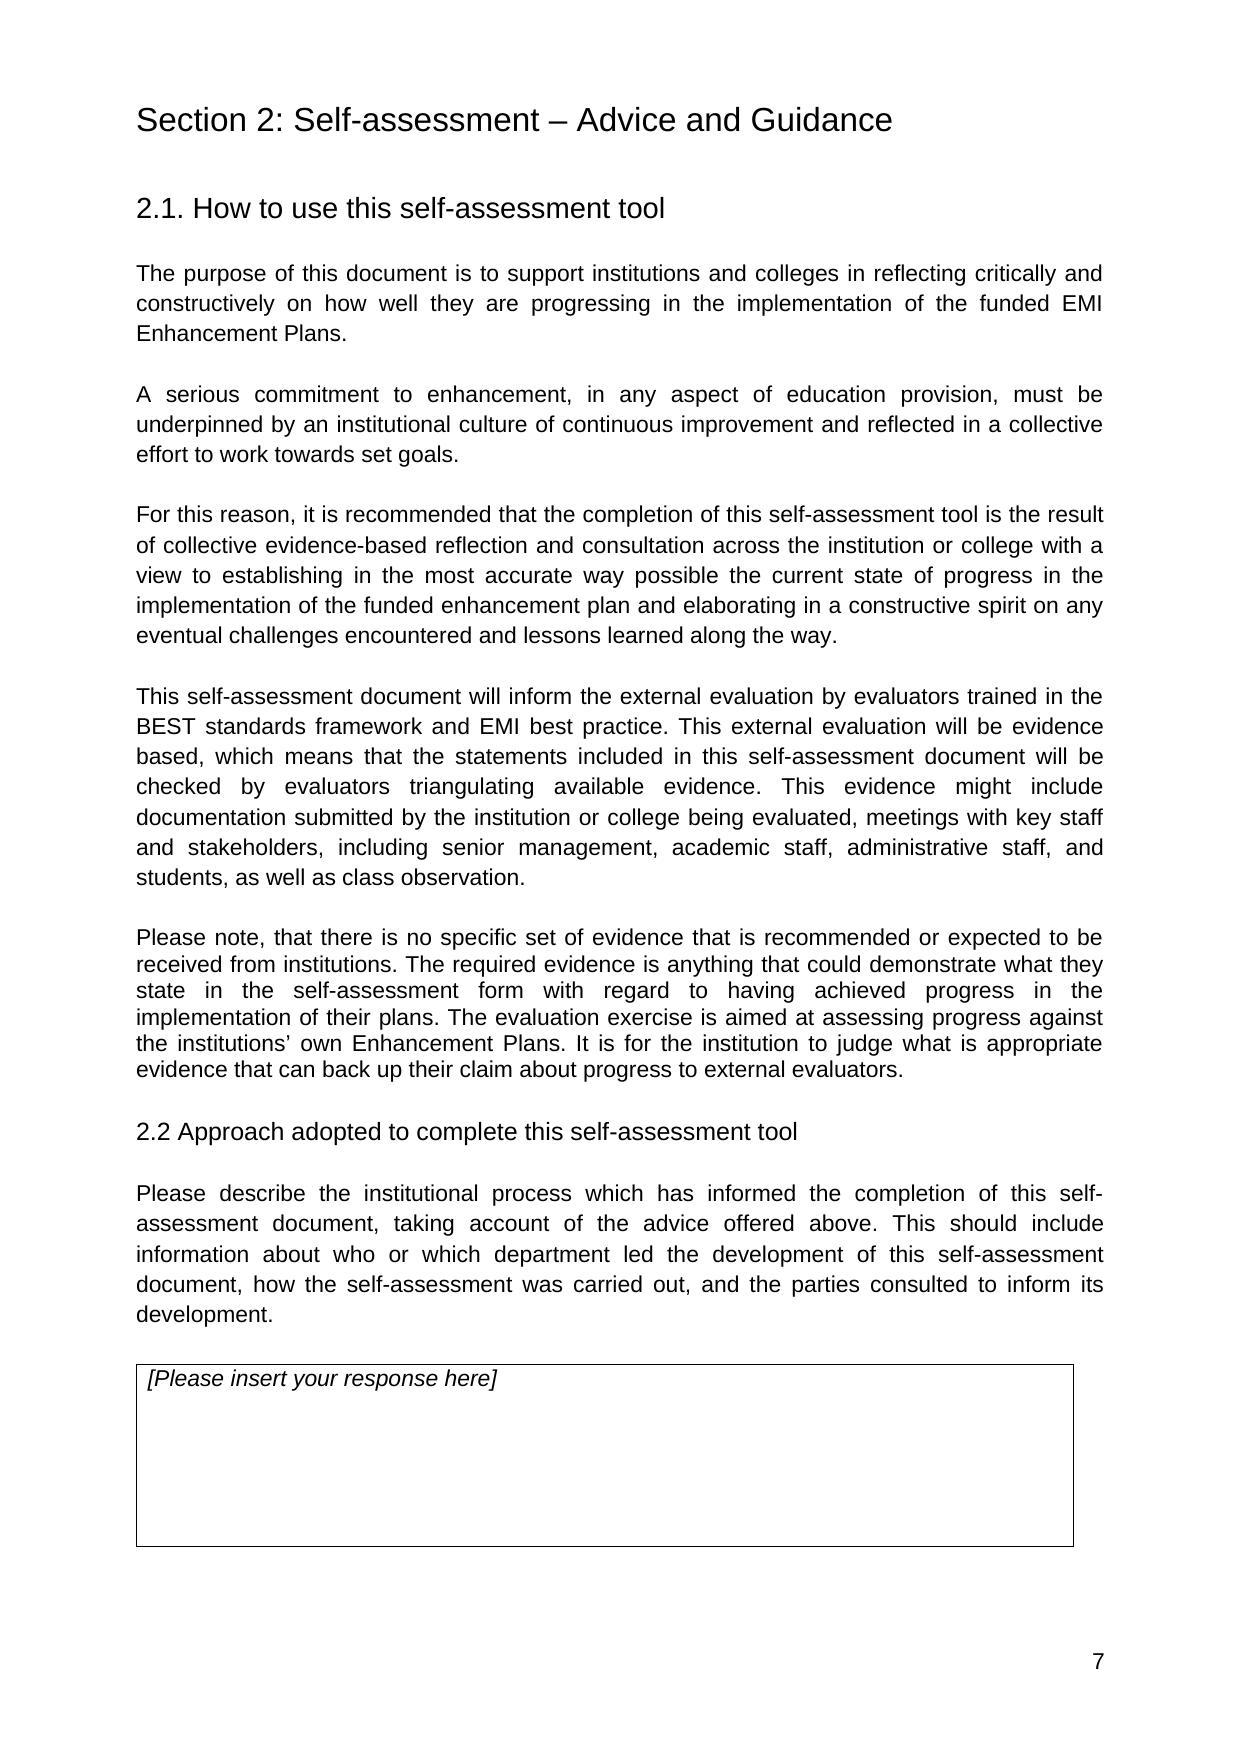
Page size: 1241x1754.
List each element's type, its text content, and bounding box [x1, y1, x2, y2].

text This self-assessment document will inform the external evaluation by evaluators trained in the BEST standards framework and EMI best practice. This external evaluation will be evidence based, which means that the statements included in this self-assessment document will be checked by evaluators triangulating available evidence. This evidence might include documentation submitted by the institution or college being evaluated, meetings with key staff and stakeholders, including senior management, academic staff, administrative staff, and students, as well as class observation. [136, 683, 1104, 890]
text For this reason, it is recommended that the completion of this self-assessment tool is the result of collective evidence-based reflection and consultation across the institution or college with a view to establishing in the most accurate way possible the current state of progress in the implementation of the funded enhancement plan and elaborating in a constructive spirit on any eventual challenges encountered and lessons learned along the way. [136, 501, 1104, 649]
text The purpose of this document is to support institutions and colleges in reflecting critically and constructively on how well they are progressing in the implementation of the funded EMI Enhancement Plans. [136, 260, 1104, 347]
text A serious commitment to enhancement, in any aspect of education provision, must be underpinned by an institutional culture of continuous improvement and reflected in a collective effort to work towards set goals. [136, 381, 1104, 467]
subtitle Section 2: Self-assessment – Advice and Guidance [136, 100, 1104, 138]
text Please note, that there is no specific set of evidence that is recommended or expected to be received from institutions. The required evidence is anything that could demonstrate what they state in the self-assessment form with regard to having achieved progress in the implementation of their plans. The evaluation exercise is aimed at assessing progress against the institutions’ own Enhancement Plans. It is for the institution to judge what is appropriate evidence that can back up their claim about progress to external evaluators. [136, 924, 1104, 1082]
table_header [Please insert your response here] [137, 1365, 1073, 1546]
text Please describe the institutional process which has informed the completion of this self-assessment document, taking account of the advice offered above. This should include information about who or which department led the development of this self-assessment document, how the self-assessment was carried out, and the parties consulted to inform its development. [136, 1180, 1104, 1327]
subtitle 2.2 Approach adopted to complete this self-assessment tool [136, 1117, 1104, 1146]
subtitle 2.1. How to use this self-assessment tool [136, 191, 1104, 224]
